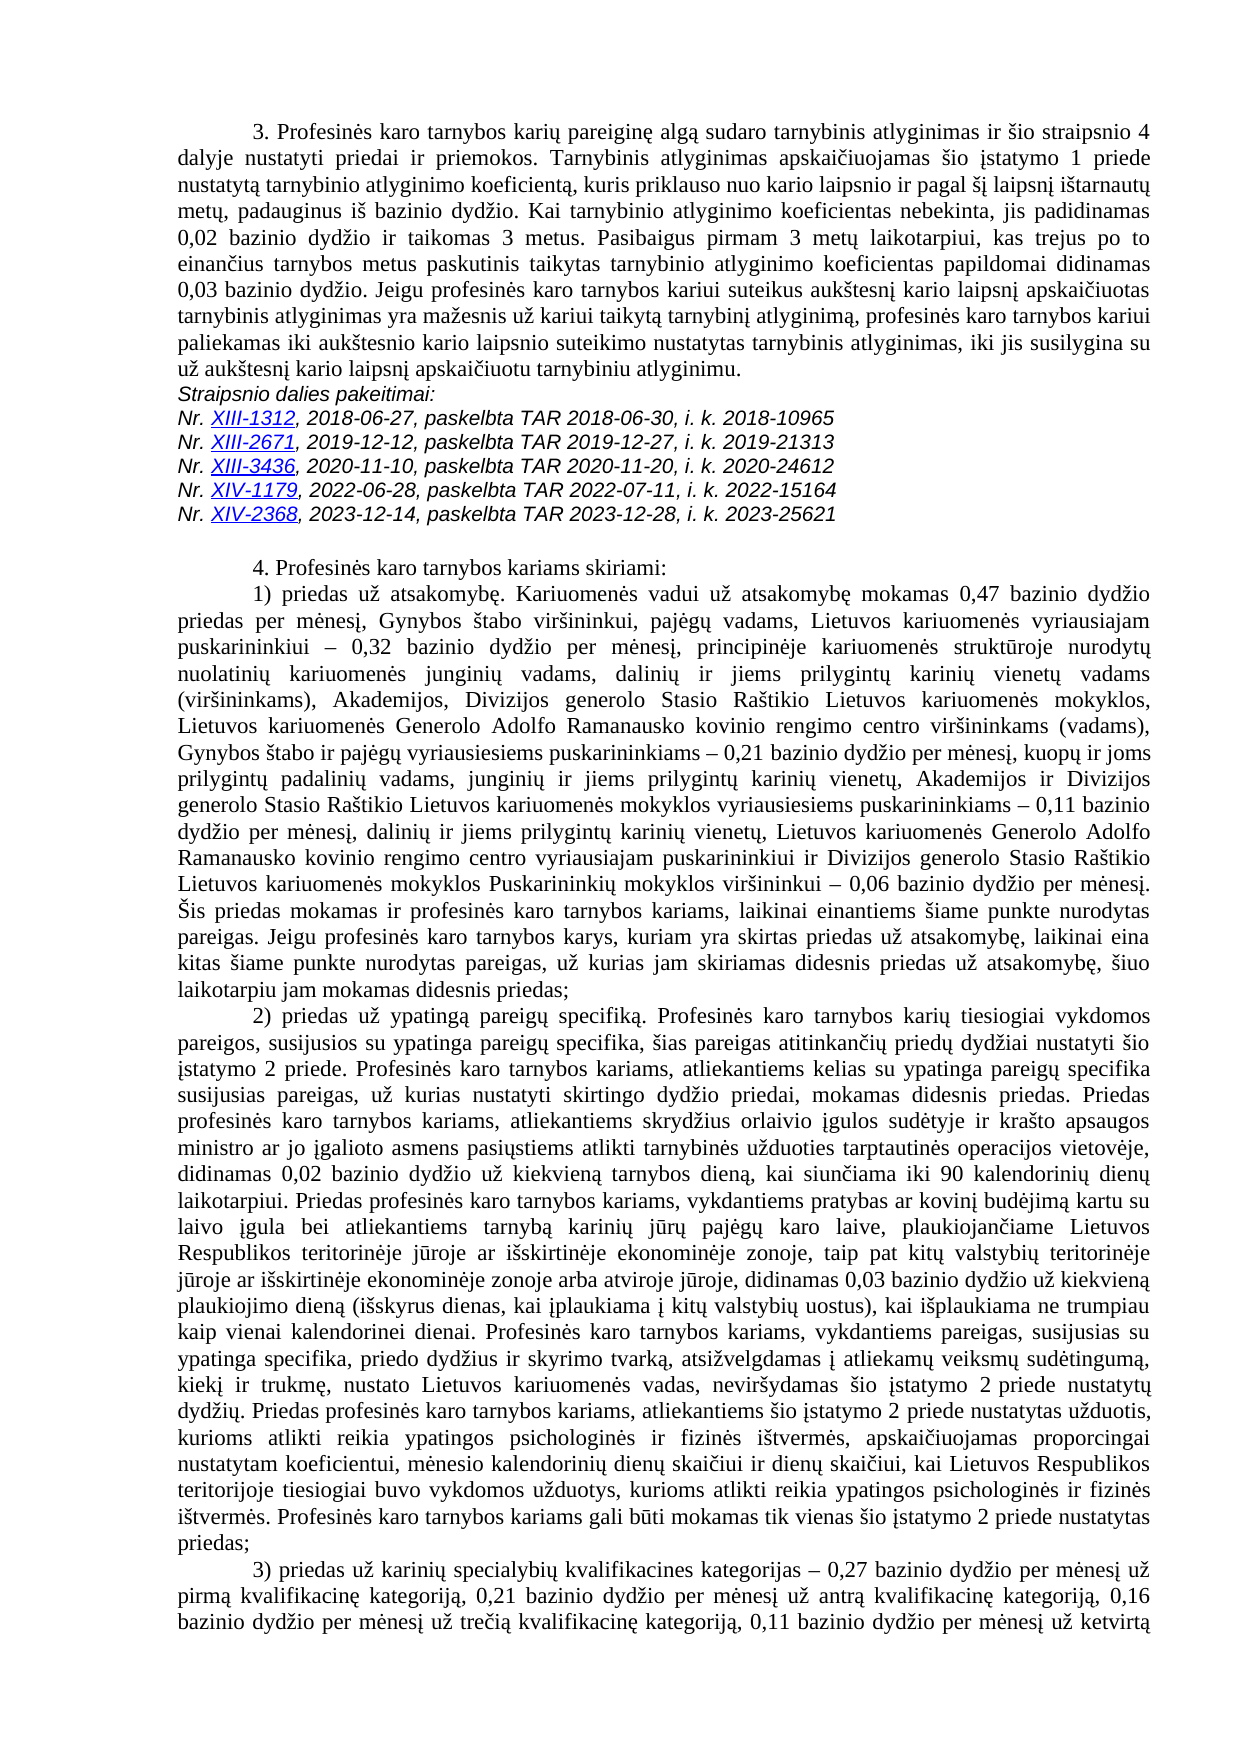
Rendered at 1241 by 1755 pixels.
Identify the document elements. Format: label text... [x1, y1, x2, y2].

text Nr. XIII-1312, 2018-06-27, paskelbta TAR 2018-06-30, i. k. 2018-10965 [177, 406, 1152, 429]
text 3. Profesinės karo tarnybos karių pareiginę algą sudaro tarnybinis atlyginimas ir šio straipsnio 4 dalyje nustatyti priedai ir priemokos. Tarnybinis atlyginimas apskaičiuojamas šio įstatymo 1 priede nustatytą tarnybinio atlyginimo koeficientą, kuris priklauso nuo kario laipsnio ir pagal šį laipsnį ištarnautų metų, padauginus iš bazinio dydžio. Kai tarnybinio atlyginimo koeficientas nebekinta, jis padidinamas 0,02 bazinio dydžio ir taikomas 3 metus. Pasibaigus pirmam 3 metų laikotarpiui, kas trejus po to einančius tarnybos metus paskutinis taikytas tarnybinio atlyginimo koeficientas papildomai didinamas 0,03 bazinio dydžio. Jeigu profesinės karo tarnybos kariui suteikus aukštesnį kario laipsnį apskaičiuotas tarnybinis atlyginimas yra mažesnis už kariui taikytą tarnybinį atlyginimą, profesinės karo tarnybos kariui paliekamas iki aukštesnio kario laipsnio suteikimo nustatytas tarnybinis atlyginimas, iki jis susilygina su už aukštesnį kario laipsnį apskaičiuotu tarnybiniu atlyginimu. [177, 118, 1152, 382]
text 2) priedas už ypatingą pareigų specifiką. Profesinės karo tarnybos karių tiesiogiai vykdomos pareigos, susijusios su ypatinga pareigų specifika, šias pareigas atitinkančių priedų dydžiai nustatyti šio įstatymo 2 priede. Profesinės karo tarnybos kariams, atliekantiems kelias su ypatinga pareigų specifika susijusias pareigas, už kurias nustatyti skirtingo dydžio priedai, mokamas didesnis priedas. Priedas profesinės karo tarnybos kariams, atliekantiems skrydžius orlaivio įgulos sudėtyje ir krašto apsaugos ministro ar jo įgalioto asmens pasiųstiems atlikti tarnybinės užduoties tarptautinės operacijos vietovėje, didinamas 0,02 bazinio dydžio už kiekvieną tarnybos dieną, kai siunčiama iki 90 kalendorinių dienų laikotarpiui. Priedas profesinės karo tarnybos kariams, vykdantiems pratybas ar kovinį budėjimą kartu su laivo įgula bei atliekantiems tarnybą karinių jūrų pajėgų karo laive, plaukiojančiame Lietuvos Respublikos teritorinėje jūroje ar išskirtinėje ekonominėje zonoje, taip pat kitų valstybių teritorinėje jūroje ar išskirtinėje ekonominėje zonoje arba atviroje jūroje, didinamas 0,03 bazinio dydžio už kiekvieną plaukiojimo dieną (išskyrus dienas, kai įplaukiama į kitų valstybių uostus), kai išplaukiama ne trumpiau kaip vienai kalendorinei dienai. Profesinės karo tarnybos kariams, vykdantiems pareigas, susijusias su ypatinga specifika, priedo dydžius ir skyrimo tvarką, atsižvelgdamas į atliekamų veiksmų sudėtingumą, kiekį ir trukmę, nustato Lietuvos kariuomenės vadas, neviršydamas šio įstatymo 2 priede nustatytų dydžių. Priedas profesinės karo tarnybos kariams, atliekantiems šio įstatymo 2 priede nustatytas užduotis, kurioms atlikti reikia ypatingos psichologinės ir fizinės ištvermės, apskaičiuojamas proporcingai nustatytam koeficientui, mėnesio kalendorinių dienų skaičiui ir dienų skaičiui, kai Lietuvos Respublikos teritorijoje tiesiogiai buvo vykdomos užduotys, kurioms atlikti reikia ypatingos psichologinės ir fizinės ištvermės. Profesinės karo tarnybos kariams gali būti mokamas tik vienas šio įstatymo 2 priede nustatytas priedas; [177, 1002, 1152, 1556]
text 3) priedas už karinių specialybių kvalifikacines kategorijas – 0,27 bazinio dydžio per mėnesį už pirmą kvalifikacinę kategoriją, 0,21 bazinio dydžio per mėnesį už antrą kvalifikacinę kategoriją, 0,16 bazinio dydžio per mėnesį už trečią kvalifikacinę kategoriją, 0,11 bazinio dydžio per mėnesį už ketvirtą [177, 1556, 1152, 1635]
text 1) priedas už atsakomybę. Kariuomenės vadui už atsakomybę mokamas 0,47 bazinio dydžio priedas per mėnesį, Gynybos štabo viršininkui, pajėgų vadams, Lietuvos kariuomenės vyriausiajam puskarininkiui – 0,32 bazinio dydžio per mėnesį, principinėje kariuomenės struktūroje nurodytų nuolatinių kariuomenės junginių vadams, dalinių ir jiems prilygintų karinių vienetų vadams (viršininkams), Akademijos, Divizijos generolo Stasio Raštikio Lietuvos kariuomenės mokyklos, Lietuvos kariuomenės Generolo Adolfo Ramanausko kovinio rengimo centro viršininkams (vadams), Gynybos štabo ir pajėgų vyriausiesiems puskarininkiams – 0,21 bazinio dydžio per mėnesį, kuopų ir joms prilygintų padalinių vadams, junginių ir jiems prilygintų karinių vienetų, Akademijos ir Divizijos generolo Stasio Raštikio Lietuvos kariuomenės mokyklos vyriausiesiems puskarininkiams – 0,11 bazinio dydžio per mėnesį, dalinių ir jiems prilygintų karinių vienetų, Lietuvos kariuomenės Generolo Adolfo Ramanausko kovinio rengimo centro vyriausiajam puskarininkiui ir Divizijos generolo Stasio Raštikio Lietuvos kariuomenės mokyklos Puskarininkių mokyklos viršininkui – 0,06 bazinio dydžio per mėnesį. Šis priedas mokamas ir profesinės karo tarnybos kariams, laikinai einantiems šiame punkte nurodytas pareigas. Jeigu profesinės karo tarnybos karys, kuriam yra skirtas priedas už atsakomybę, laikinai eina kitas šiame punkte nurodytas pareigas, už kurias jam skiriamas didesnis priedas už atsakomybę, šiuo laikotarpiu jam mokamas didesnis priedas; [177, 581, 1152, 1002]
text Nr. XIII-3436, 2020-11-10, paskelbta TAR 2020-11-20, i. k. 2020-24612 [177, 453, 1152, 477]
text Nr. XIII-2671, 2019-12-12, paskelbta TAR 2019-12-27, i. k. 2019-21313 [177, 429, 1152, 453]
text Nr. XIV-1179, 2022-06-28, paskelbta TAR 2022-07-11, i. k. 2022-15164 [177, 477, 1152, 501]
text Nr. XIV-2368, 2023-12-14, paskelbta TAR 2023-12-28, i. k. 2023-25621 [177, 501, 1152, 525]
text 4. Profesinės karo tarnybos kariams skiriami: [177, 554, 1152, 581]
text Straipsnio dalies pakeitimai: [177, 382, 1152, 406]
